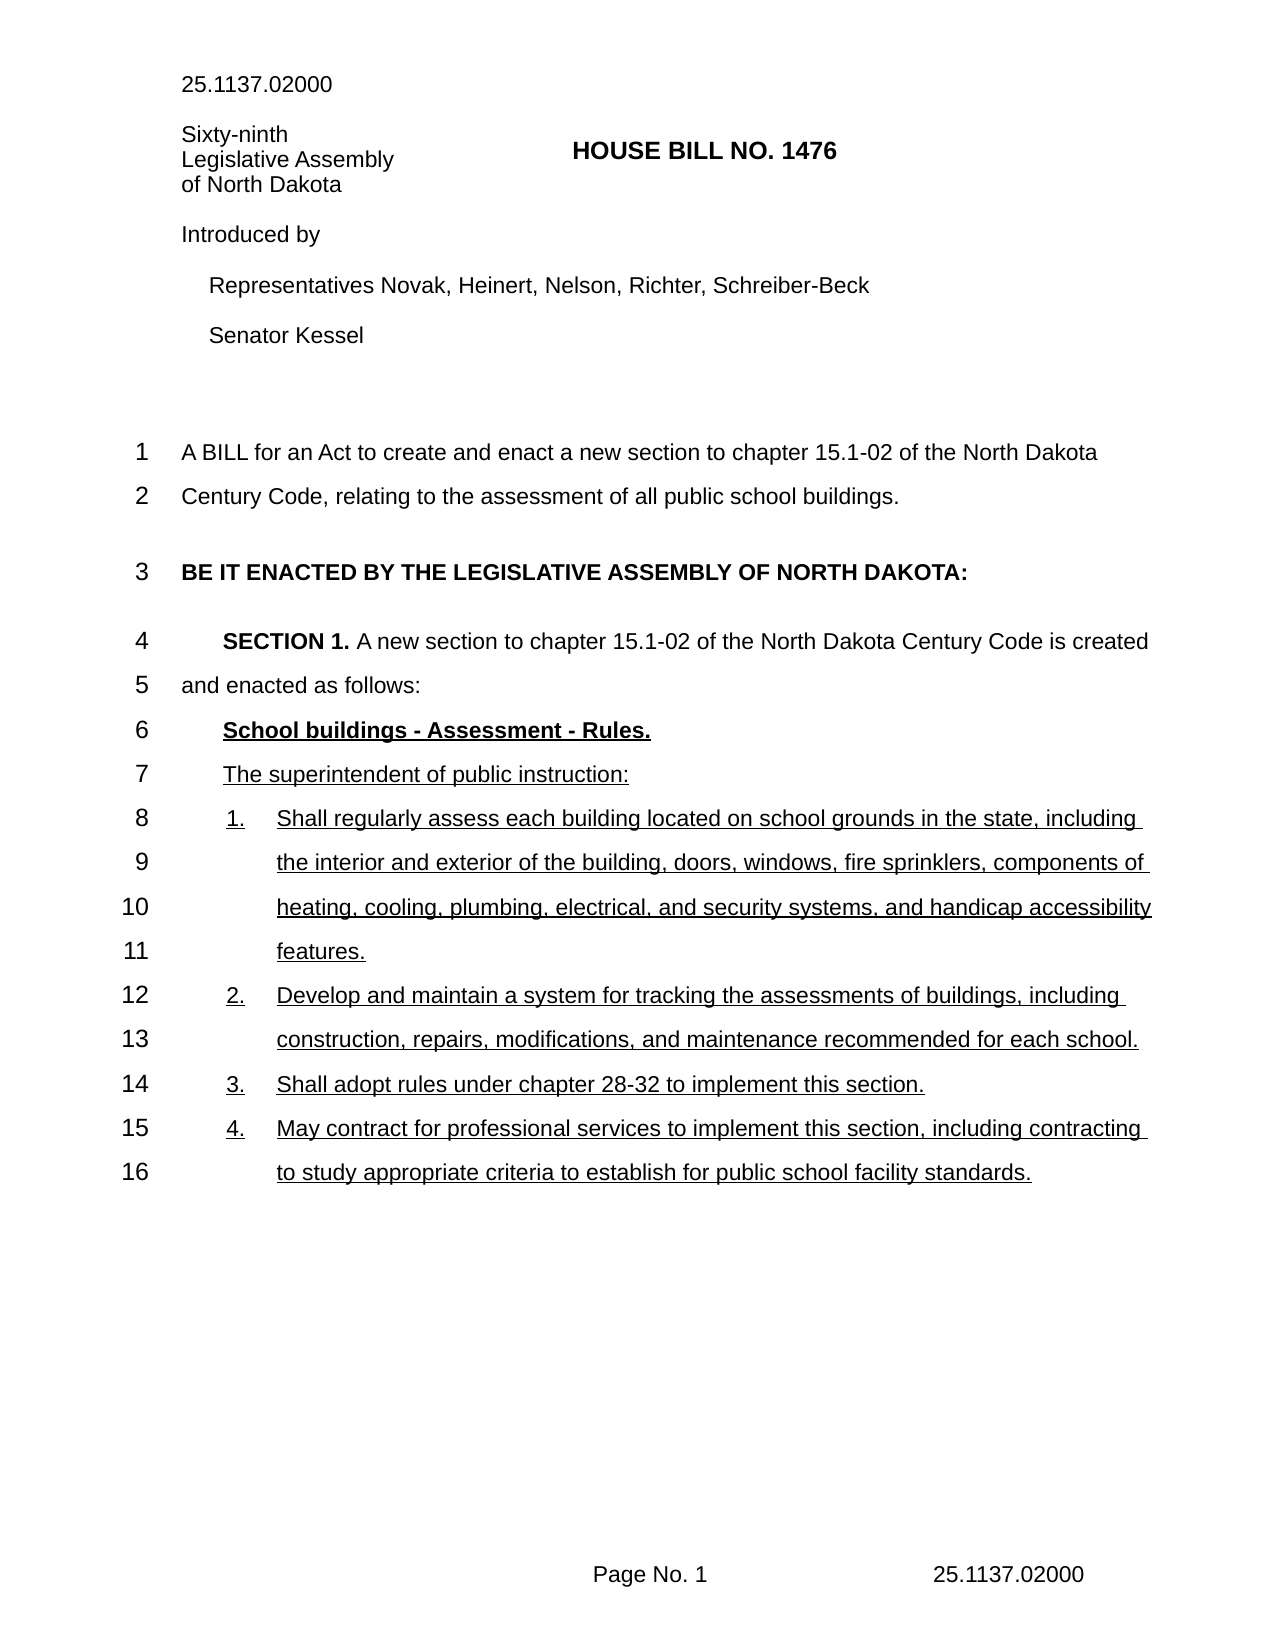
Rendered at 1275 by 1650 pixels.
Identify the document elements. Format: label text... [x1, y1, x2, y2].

text Legislative Assembly [181, 148, 1154, 173]
subtitle School buildings - Assessment - Rules. [181, 703, 1154, 747]
text Introduced by [181, 223, 1154, 248]
text Representatives Novak, Heinert, Nelson, Richter, Schreiber-Beck [208, 275, 1154, 298]
text BE IT ENACTED BY THE LEGISLATIVE ASSEMBLY OF NORTH DAKOTA: [181, 545, 1154, 589]
text 3. Shall adopt rules under chapter 28‑32 to implement this section. [181, 1057, 1154, 1101]
text of North Dakota [181, 173, 1154, 198]
text 4. May contract for professional services to implement this section, including contracting to study appropriate criteria to establish for public school facility standards. [181, 1101, 1154, 1189]
title BILL NO. [565, 136, 837, 165]
text . [181, 73, 1154, 133]
title A BILL for an Act to create and enact a new section to chapter 15.1‑02 of the North Dakota Century Code, relating to the assessment of all public school buildings. [181, 425, 1154, 513]
text 1. Shall regularly assess each building located on school grounds in the state, including the interior and exterior of the building, doors, windows, fire sprinklers, components of heating, cooling, plumbing, electrical, and security systems, and handicap accessibility features. [181, 791, 1154, 968]
text The superintendent of public instruction: [181, 747, 1154, 791]
text 2. Develop and maintain a system for tracking the assessments of buildings, including construction, repairs, modifications, and maintenance recommended for each school. [181, 968, 1154, 1057]
text Senator Kessel [208, 325, 1154, 348]
text SECTION 1. A new section to chapter 15.1‑02 of the North Dakota Century Code is created and enacted as follows: [181, 614, 1154, 703]
